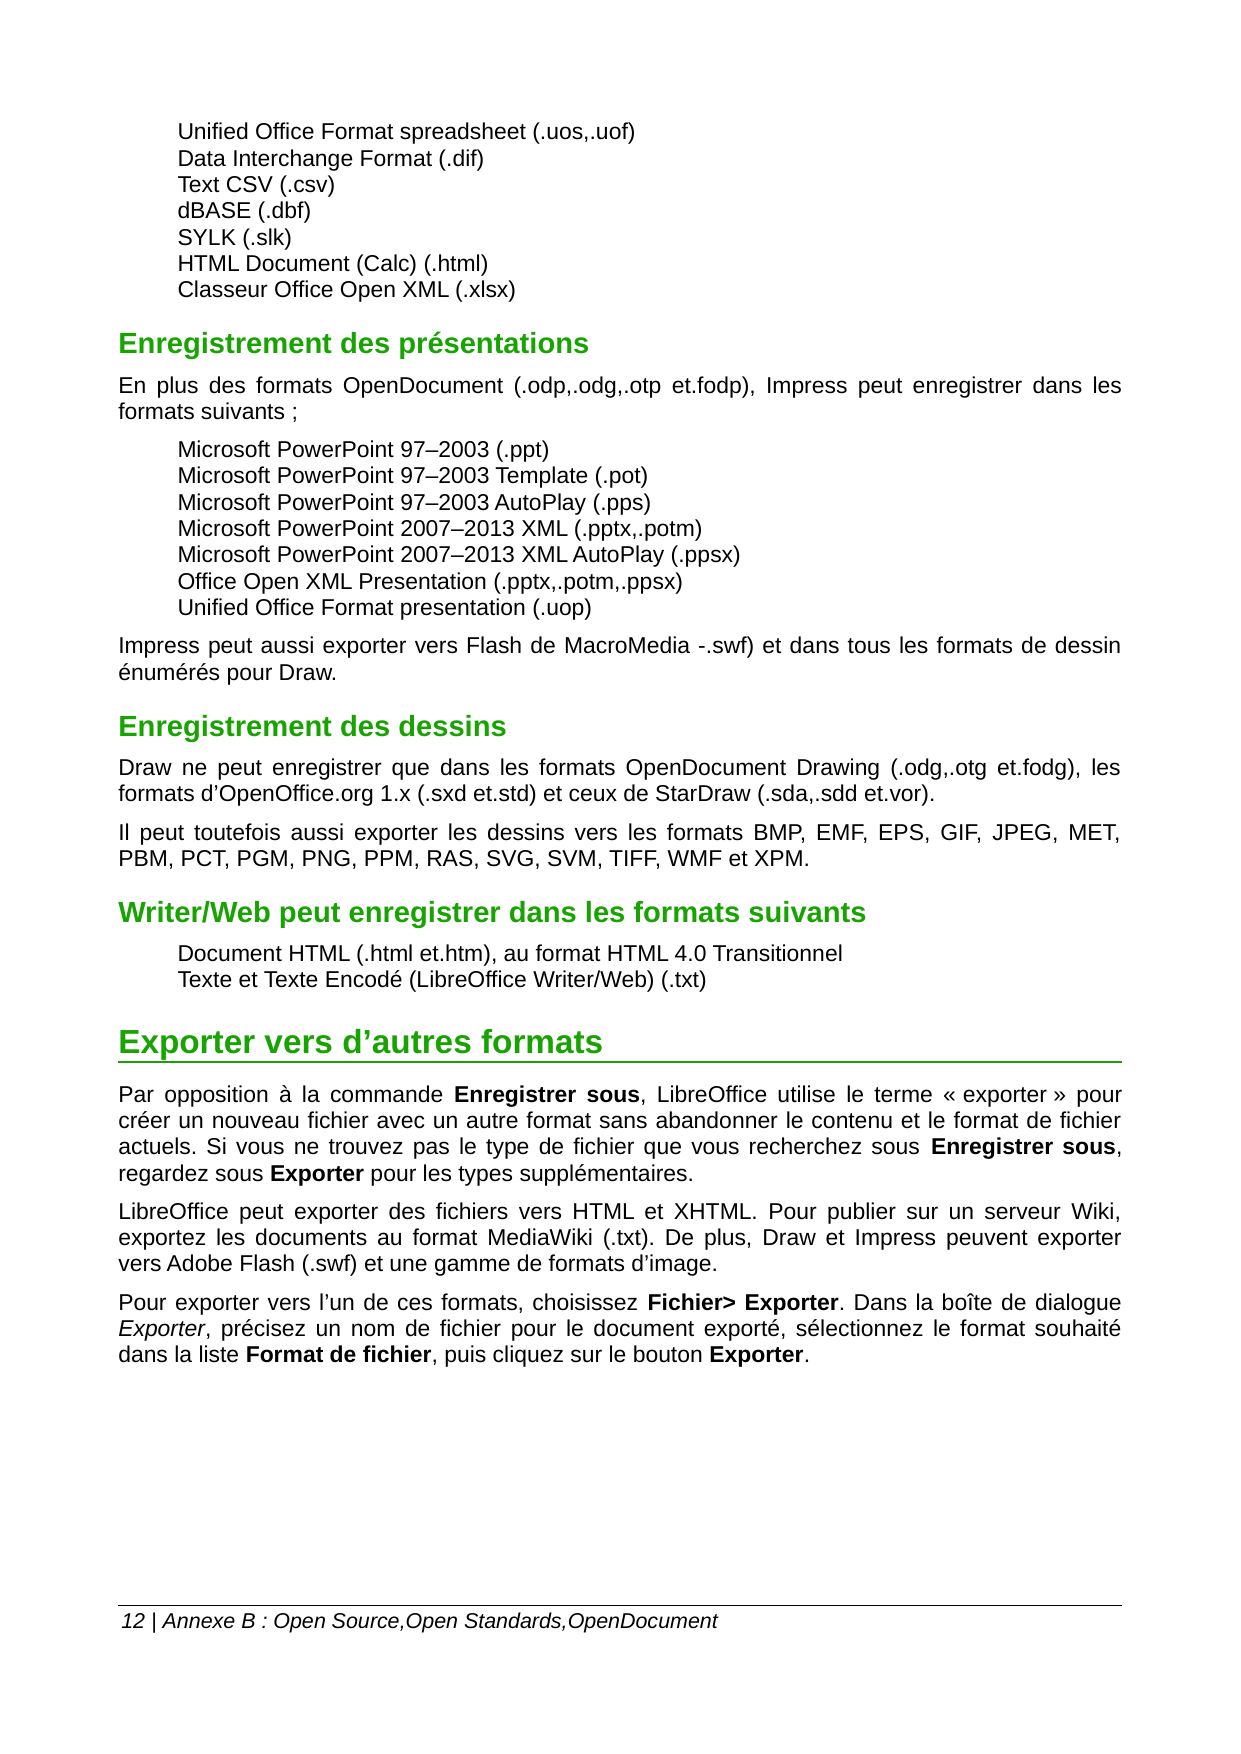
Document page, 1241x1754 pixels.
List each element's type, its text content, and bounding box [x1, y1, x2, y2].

text Unified Office Format spreadsheet (.uos,.uof) Data Interchange Format (.dif) Text CSV (.csv) dBASE (.dbf) SYLK (.slk) HTML Document (Calc) (.html) Classeur Office Open XML (.xlsx) [177, 118, 1122, 303]
text Microsoft PowerPoint 97–2003 (.ppt) Microsoft PowerPoint 97–2003 Template (.pot) Microsoft PowerPoint 97–2003 AutoPlay (.pps) Microsoft PowerPoint 2007–2013 XML (.pptx,.potm) Microsoft PowerPoint 2007–2013 XML AutoPlay (.ppsx) Office Open XML Presentation (.pptx,.potm,.ppsx) Unified Office Format presentation (.uop) [177, 436, 1122, 621]
text Pour exporter vers l’un de ces formats, choisissez Fichier> Exporter. Dans la boîte de dialogue Exporter, précisez un nom de fichier pour le document exporté, sélectionnez le format souhaité dans la liste Format de fichier, puis cliquez sur le bouton Exporter. [118, 1288, 1122, 1368]
text Impress peut aussi exporter vers Flash de MacroMedia -.swf) et dans tous les formats de dessin énumérés pour Draw. [118, 632, 1122, 685]
text Par opposition à la commande Enregistrer sous, LibreOffice utilise le terme « exporter » pour créer un nouveau fichier avec un autre format sans abandonner le contenu et le format de fichier actuels. Si vous ne trouvez pas le type de fichier que vous recherchez sous Enregistrer sous, regardez sous Exporter pour les types supplémentaires. [118, 1081, 1122, 1186]
subtitle Writer/Web peut enregistrer dans les formats suivants [118, 895, 1122, 928]
subtitle Enregistrement des dessins [118, 709, 1122, 742]
text Document HTML (.html et.htm), au format HTML 4.0 Transitionnel Texte et Texte Encodé (LibreOffice Writer/Web) (.txt) [177, 940, 1122, 993]
text Draw ne peut enregistrer que dans les formats OpenDocument Drawing (.odg,.otg et.fodg), les formats d’OpenOffice.org 1.x (.sxd et.std) et ceux de StarDraw (.sda,.sdd et.vor). [118, 754, 1122, 807]
text Il peut toutefois aussi exporter les dessins vers les formats BMP, EMF, EPS, GIF, JPEG, MET, PBM, PCT, PGM, PNG, PPM, RAS, SVG, SVM, TIFF, WMF et XPM. [118, 818, 1122, 871]
text LibreOffice peut exporter des fichiers vers HTML et XHTML. Pour publier sur un serveur Wiki, exportez les documents au format MediaWiki (.txt). De plus, Draw et Impress peuvent exporter vers Adobe Flash (.swf) et une gamme de formats d’image. [118, 1198, 1122, 1277]
subtitle Enregistrement des présentations [118, 326, 1122, 360]
text En plus des formats OpenDocument (.odp,.odg,.otp et.fodp), Impress peut enregistrer dans les formats suivants ; [118, 372, 1122, 424]
subtitle Exporter vers d’autres formats [118, 1022, 1122, 1061]
